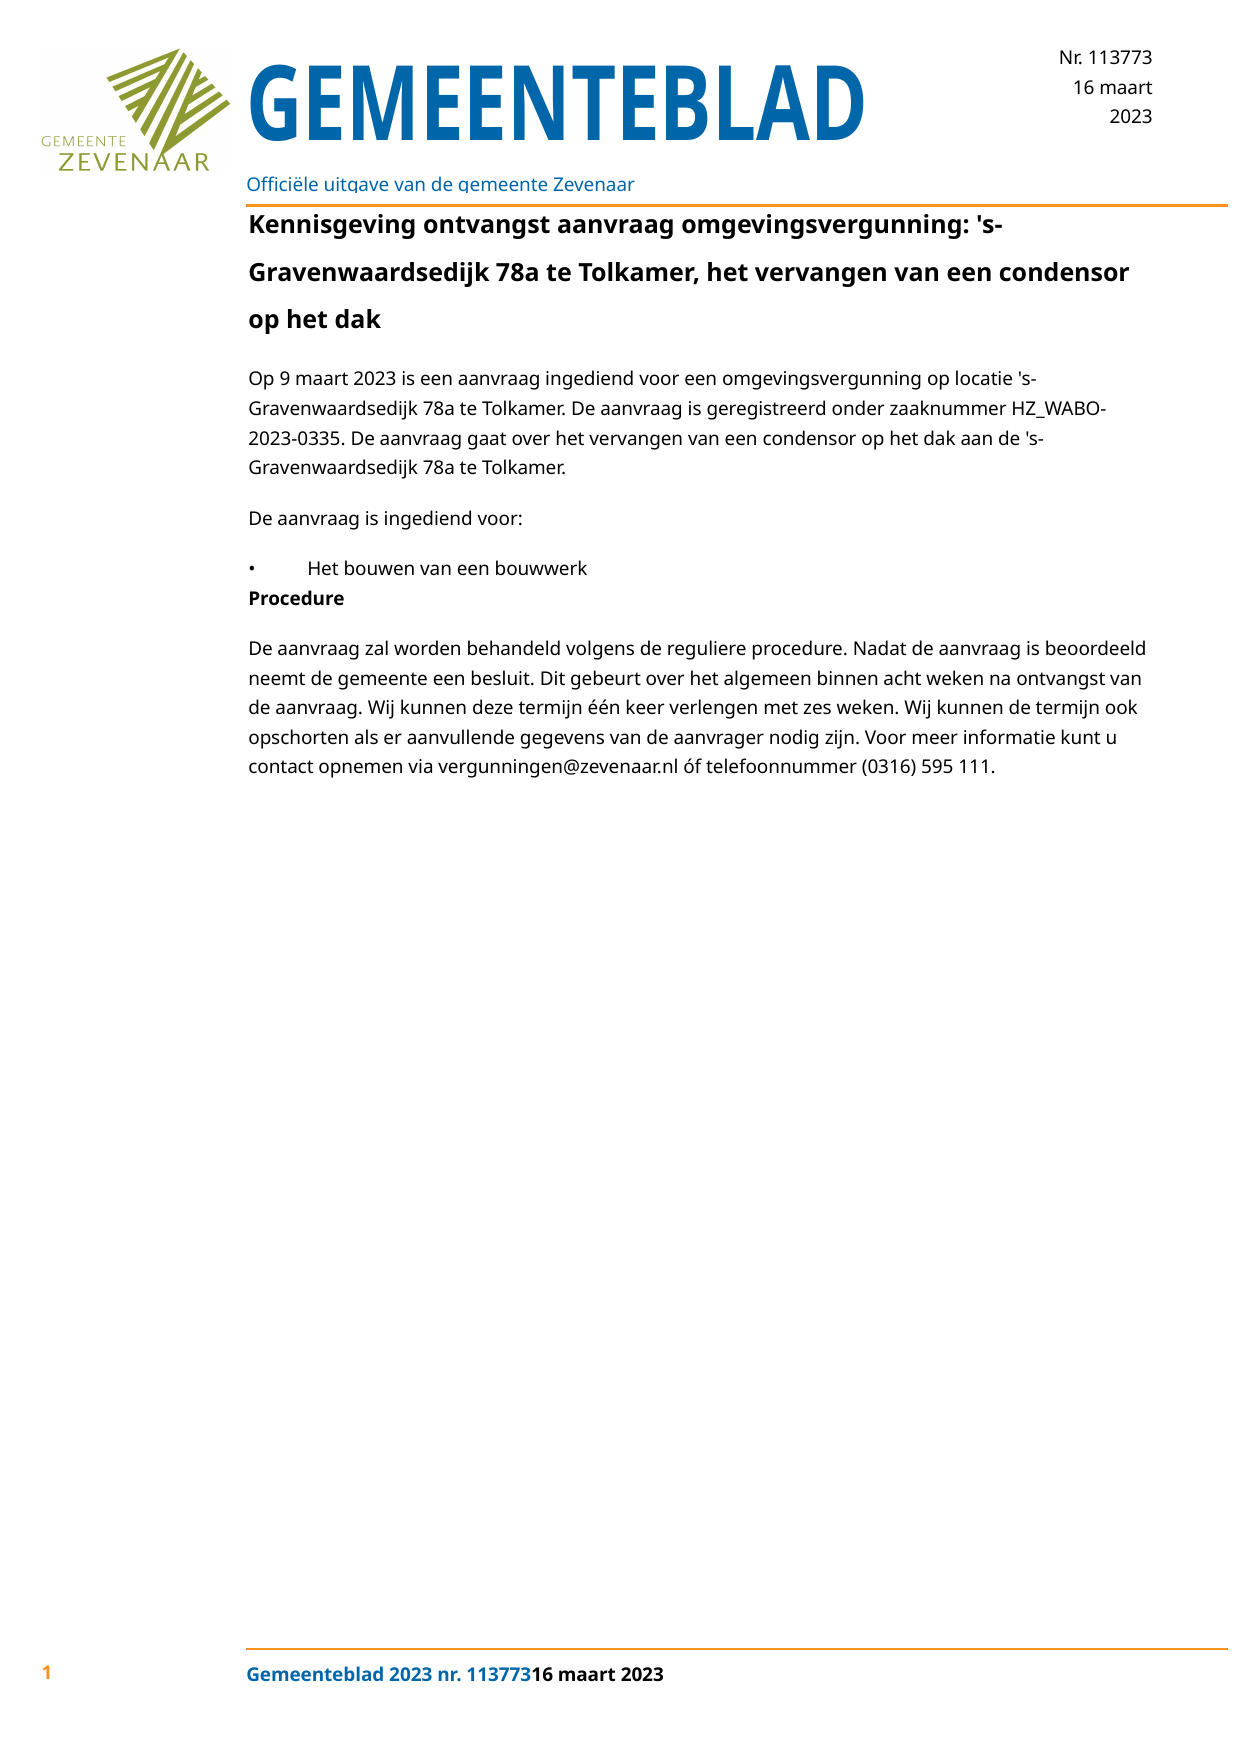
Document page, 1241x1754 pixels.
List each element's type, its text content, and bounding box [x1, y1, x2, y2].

text Kennisgeving ontvangst aanvraag omgevingsvergunning: 's-Gravenwaardsedijk 78a te Tolkamer, het vervangen van een condensor op het dak [248, 207, 1152, 336]
text Procedure [248, 585, 1152, 610]
text De aanvraag zal worden behandeld volgens de reguliere procedure. Nadat de aanvraag is beoordeeld neemt de gemeente een besluit. Dit gebeurt over het algemeen binnen acht weken na ontvangst van de aanvraag. Wij kunnen deze termijn één keer verlengen met zes weken. Wij kunnen de termijn ook opschorten als er aanvullende gegevens van de aanvrager nodig zijn. Voor meer informatie kunt u contact opnemen via vergunningen@zevenaar.nl óf telefoonnummer (0316) 595 111. [248, 635, 1152, 779]
list Het bouwen van een bouwwerk [248, 555, 1152, 581]
picture [41, 47, 231, 172]
text Op 9 maart 2023 is een aanvraag ingediend voor een omgevingsvergunning op locatie 's-Gravenwaardsedijk 78a te Tolkamer. De aanvraag is geregistreerd onder zaaknummer HZ_WABO-2023-0335. De aanvraag gaat over het vervangen van een condensor op het dak aan de 's-Gravenwaardsedijk 78a te Tolkamer. [248, 366, 1152, 480]
text De aanvraag is ingediend voor: [248, 505, 1152, 530]
